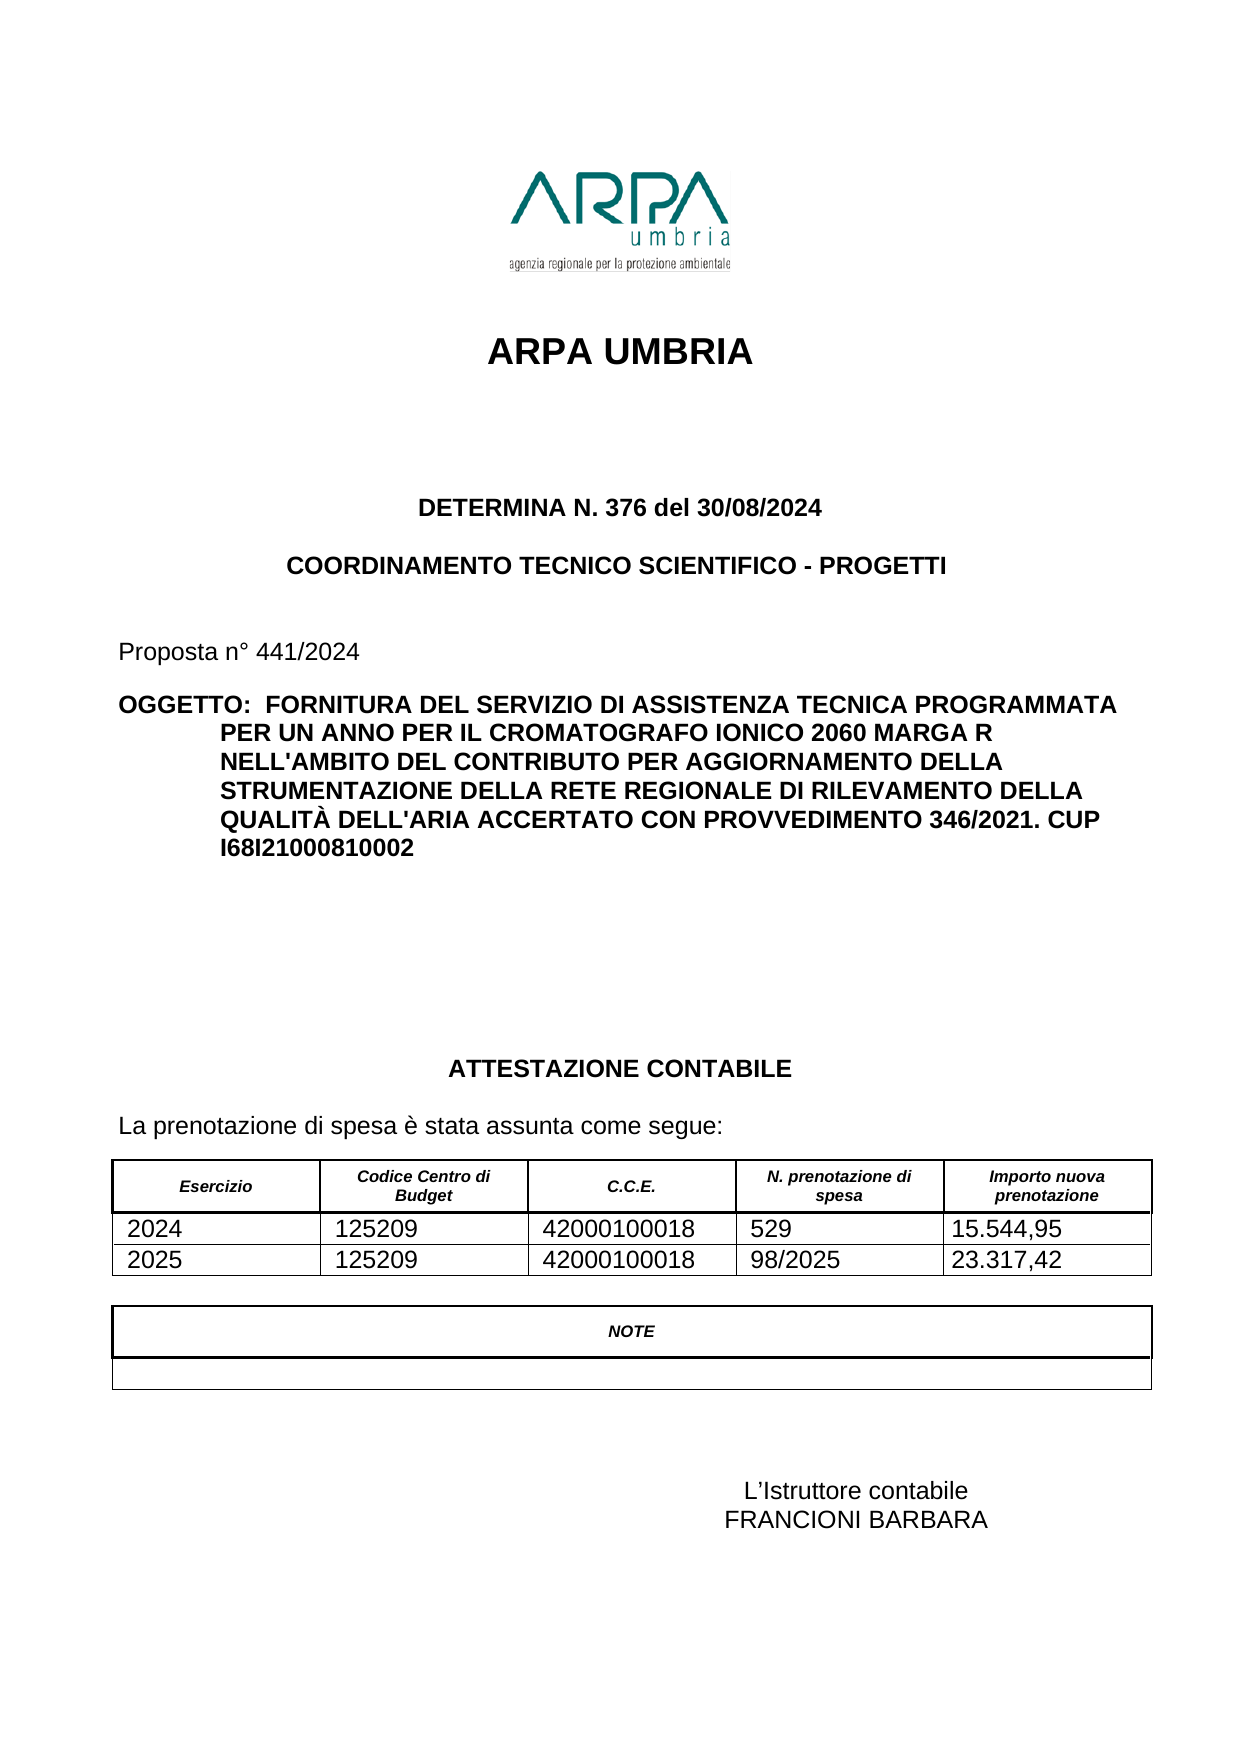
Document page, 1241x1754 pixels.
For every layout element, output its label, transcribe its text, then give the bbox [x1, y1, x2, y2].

table_cell 15.544,95 [944, 1211, 1151, 1244]
table_cell [113, 1356, 1151, 1389]
table_header Esercizio [114, 1161, 319, 1211]
text L’Istruttore contabile [590, 1476, 1122, 1505]
table_header C.C.E. [529, 1161, 735, 1211]
text OGGETTO: FORNITURA DEL SERVIZIO DI ASSISTENZA TECNICA PROGRAMMATA PER UN ANNO PER IL CROMATOGRAFO IONICO 2060 MARGA R NELL'AMBITO DEL CONTRIBUTO PER AGGIORNAMENTO DELLA STRUMENTAZIONE DELLA RETE REGIONALE DI RILEVAMENTO DELLA QUALITÀ DELL'ARIA ACCERTATO CON PROVVEDIMENTO 346/2021. CUP I68I21000810002 [118, 690, 1122, 862]
table_header Importo nuova prenotazione [945, 1161, 1151, 1211]
table_cell 98/2025 [737, 1245, 943, 1275]
table_header Codice Centro di Budget [321, 1161, 527, 1211]
table_header NOTE [114, 1307, 1151, 1356]
table_cell 125209 [321, 1245, 528, 1275]
table_cell 23.317,42 [944, 1244, 1151, 1275]
picture [509, 171, 731, 272]
text COORDINAMENTO TECNICO SCIENTIFICO - PROGETTI [118, 551, 1122, 579]
text FRANCIONI BARBARA [590, 1505, 1122, 1534]
table_cell 42000100018 [529, 1245, 736, 1275]
text Proposta n° 441/2024 [118, 637, 1122, 666]
table_cell 125209 [321, 1214, 528, 1244]
table_cell 42000100018 [529, 1214, 736, 1244]
table_cell 529 [737, 1214, 943, 1244]
text ATTESTAZIONE CONTABILE [118, 1054, 1122, 1083]
table_cell 2024 [113, 1214, 320, 1244]
table_header N. prenotazione di spesa [737, 1161, 943, 1211]
table_cell 2025 [113, 1244, 320, 1275]
text La prenotazione di spesa è stata assunta come segue: [118, 1111, 1122, 1140]
text DETERMINA N. 376 del 30/08/2024 [118, 493, 1122, 522]
